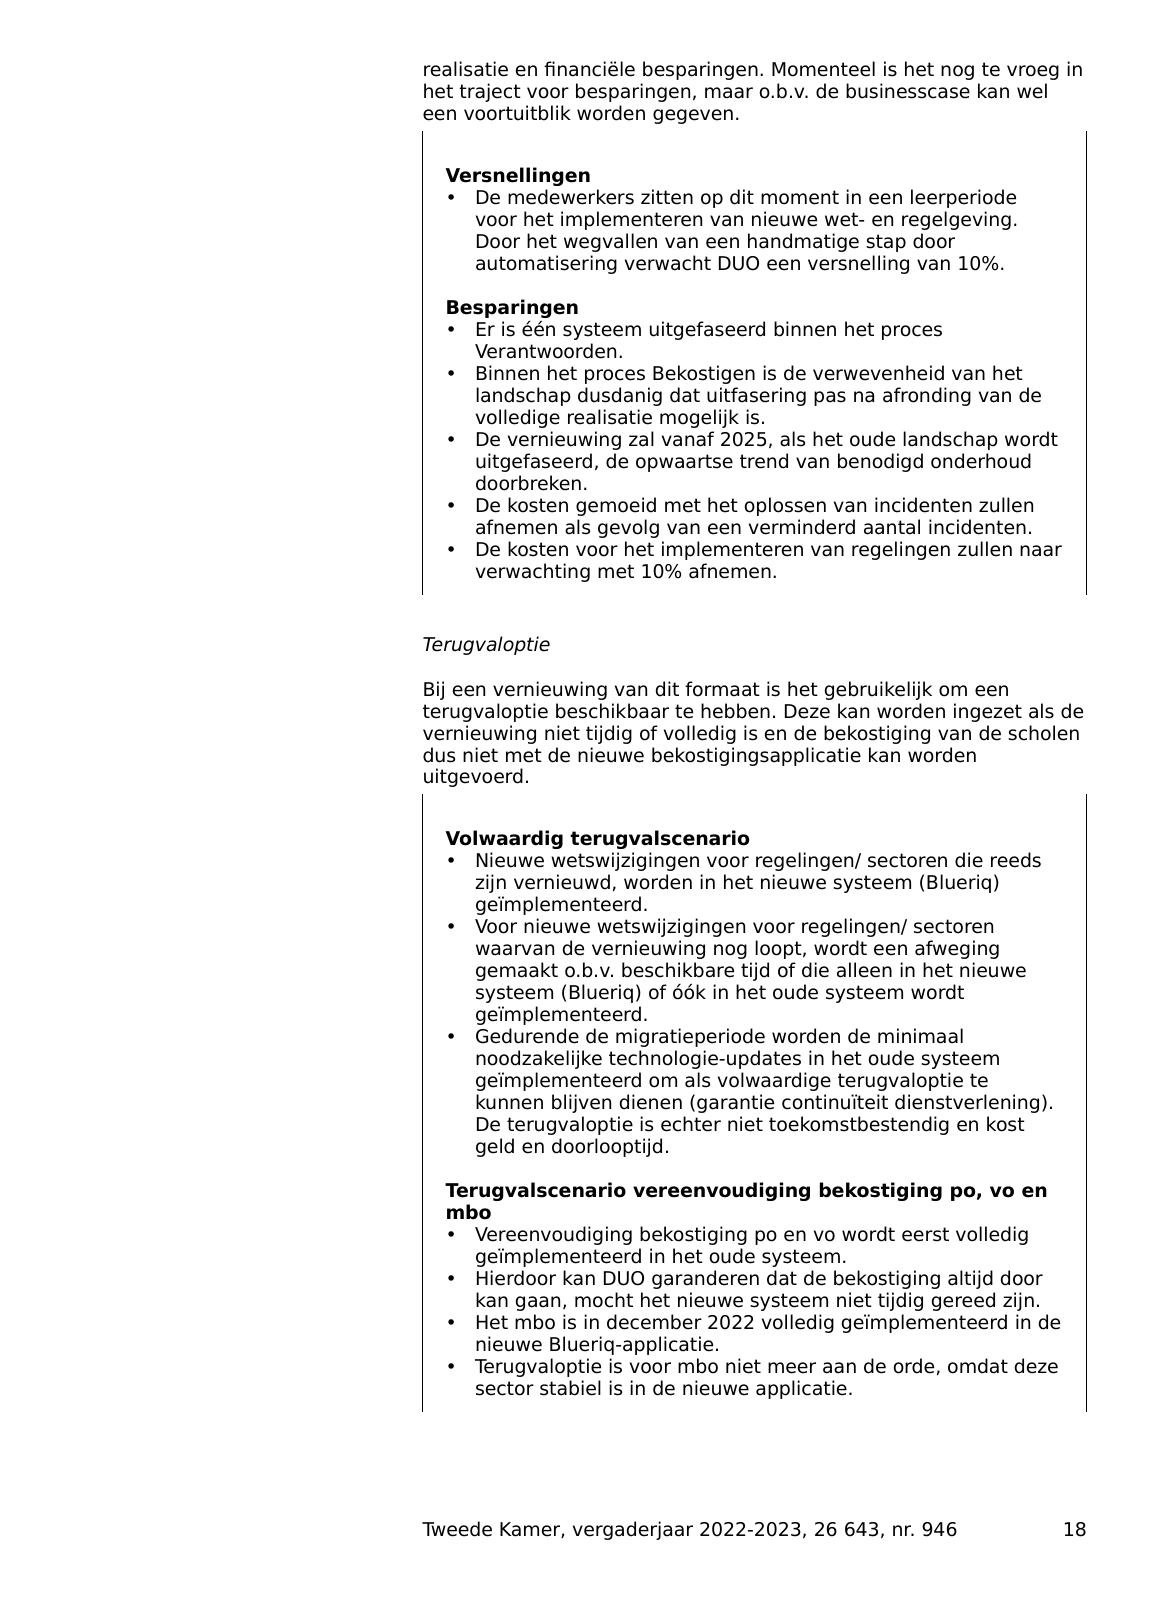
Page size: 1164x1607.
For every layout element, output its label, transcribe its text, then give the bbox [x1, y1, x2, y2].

text Bij een vernieuwing van dit formaat is het gebruikelijk om een terugvaloptie beschikbaar te hebben. Deze kan worden ingezet als de vernieuwing niet tijdig of volledig is en de bekostiging van de scholen dus niet met de nieuwe bekostigingsapplicatie kan worden uitgevoerd. [422, 678, 1087, 788]
subtitle Terugvaloptie [422, 634, 1087, 656]
table_header Versnellingen • De medewerkers zitten op dit moment in een leerperiode voor het implementeren van nieuwe wet- en regelgeving. Door het wegvallen van een handmatige stap door automatisering verwacht DUO een versnelling van 10%. Besparingen • Er is één systeem uitgefaseerd binnen het proces Verantwoorden. • Binnen het proces Bekostigen is de verwevenheid van het landschap dusdanig dat uitfasering pas na afronding van de volledige realisatie mogelijk is. • De vernieuwing zal vanaf 2025, als het oude landschap wordt uitgefaseerd, de opwaartse trend van benodigd onderhoud doorbreken. • De kosten gemoeid met het oplossen van incidenten zullen afnemen als gevolg van een verminderd aantal incidenten. • De kosten voor het implementeren van regelingen zullen naar verwachting met 10% afnemen. [423, 131, 1086, 594]
text realisatie en financiële besparingen. Momenteel is het nog te vroeg in het traject voor besparingen, maar o.b.v. de businesscase kan wel een voortuitblik worden gegeven. [422, 59, 1087, 125]
table_header Volwaardig terugvalscenario • Nieuwe wetswijzigingen voor regelingen/ sectoren die reeds zijn vernieuwd, worden in het nieuwe systeem (Blueriq) geïmplementeerd. • Voor nieuwe wetswijzigingen voor regelingen/ sectoren waarvan de vernieuwing nog loopt, wordt een afweging gemaakt o.b.v. beschikbare tijd of die alleen in het nieuwe systeem (Blueriq) of óók in het oude systeem wordt geïmplementeerd. • Gedurende de migratieperiode worden de minimaal noodzakelijke technologie-updates in het oude systeem geïmplementeerd om als volwaardige terugvaloptie te kunnen blijven dienen (garantie continuïteit dienstverlening). De terugvaloptie is echter niet toekomstbestendig en kost geld en doorlooptijd. Terugvalscenario vereenvoudiging bekostiging po, vo en mbo • Vereenvoudiging bekostiging po en vo wordt eerst volledig geïmplementeerd in het oude systeem. • Hierdoor kan DUO garanderen dat de bekostiging altijd door kan gaan, mocht het nieuwe systeem niet tijdig gereed zijn. • Het mbo is in december 2022 volledig geïmplementeerd in de nieuwe Blueriq-applicatie. • Terugvaloptie is voor mbo niet meer aan de orde, omdat deze sector stabiel is in de nieuwe applicatie. [423, 794, 1086, 1412]
